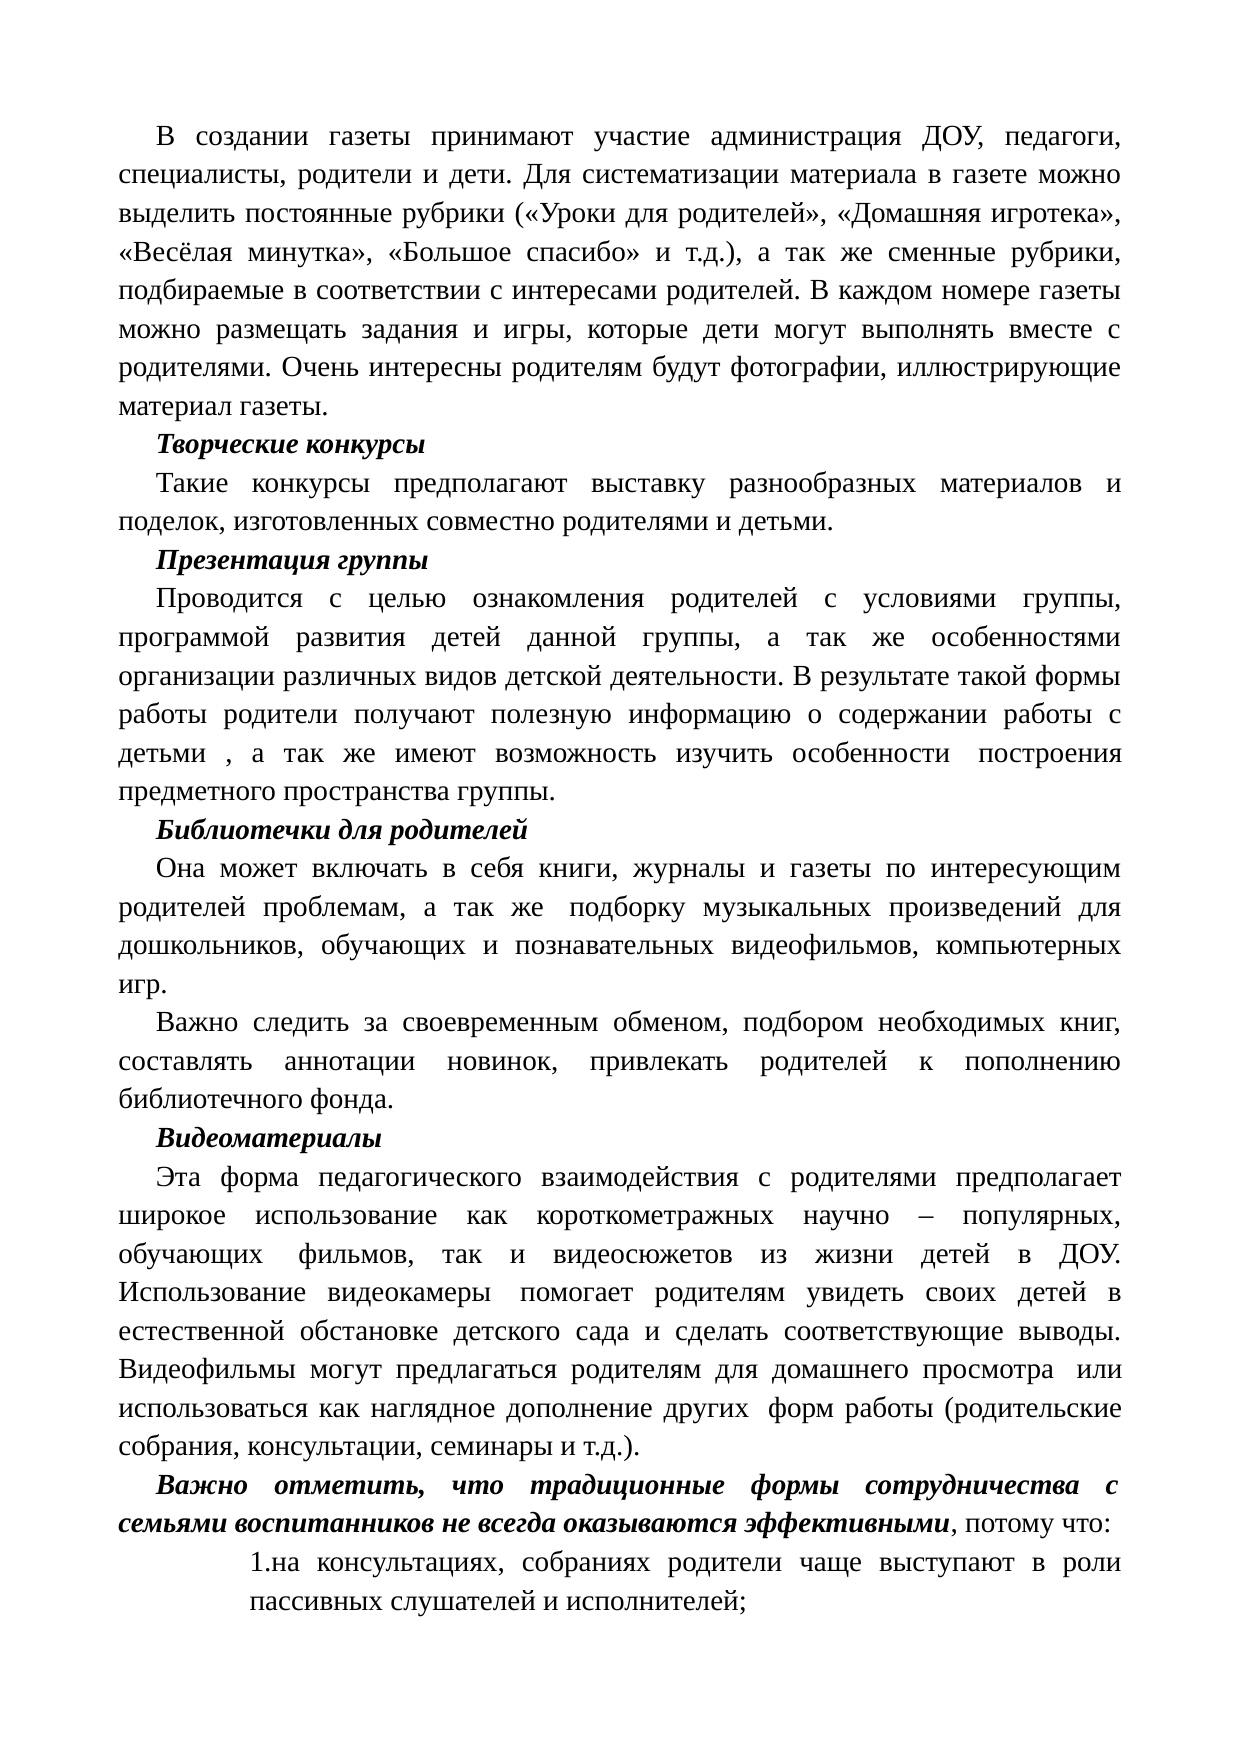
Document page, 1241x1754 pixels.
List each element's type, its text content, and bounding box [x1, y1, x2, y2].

text В создании газеты принимают участие администрация ДОУ, педагоги, специалисты, родители и дети. Для систематизации материала в газете можно выделить постоянные рубрики («Уроки для родителей», «Домашняя игротека», «Весёлая минутка», «Большое спасибо» и т.д.), а так же сменные рубрики, подбираемые в соответствии с интересами родителей. В каждом номере газеты можно размещать задания и игры, которые дети могут выполнять вместе с родителями. Очень интересны родителям будут фотографии, иллюстрирующие материал газеты. [118, 118, 1122, 421]
text Важно следить за своевременным обменом, подбором необходимых книг, составлять аннотации новинок, привлекать родителей к пополнению библиотечного фонда. [118, 1004, 1122, 1115]
text Проводится с целью ознакомления родителей с условиями группы, программой развития детей данной группы, а так же особенностями организации различных видов детской деятельности. В результате такой формы работы родители получают полезную информацию о содержании работы с детьми , а так же имеют возможность изучить особенности построения предметного пространства группы. [118, 581, 1122, 807]
text Важно отметить, что традиционные формы сотрудничества с семьями воспитанников не всегда оказываются эффективными, потому что: [118, 1467, 1122, 1539]
text Творческие конкурсы [118, 426, 1122, 460]
list на консультациях, собраниях родители чаще выступают в роли пассивных слушателей и исполнителей; [249, 1544, 1122, 1616]
text Презентация группы [118, 542, 1122, 576]
text Такие конкурсы предполагают выставку разнообразных материалов и поделок, изготовленных совместно родителями и детьми. [118, 465, 1122, 537]
text Видеоматериалы [118, 1120, 1122, 1154]
text Она может включать в себя книги, журналы и газеты по интересующим родителей проблемам, а так же подборку музыкальных произведений для дошкольников, обучающих и познавательных видеофильмов, компьютерных игр. [118, 850, 1122, 999]
text Эта форма педагогического взаимодействия с родителями предполагает широкое использование как короткометражных научно – популярных, обучающих фильмов, так и видеосюжетов из жизни детей в ДОУ. Использование видеокамеры помогает родителям увидеть своих детей в естественной обстановке детского сада и сделать соответствующие выводы. Видеофильмы могут предлагаться родителям для домашнего просмотра или использоваться как наглядное дополнение других форм работы (родительские собрания, консультации, семинары и т.д.). [118, 1159, 1122, 1462]
text Библиотечки для родителей [118, 812, 1122, 845]
